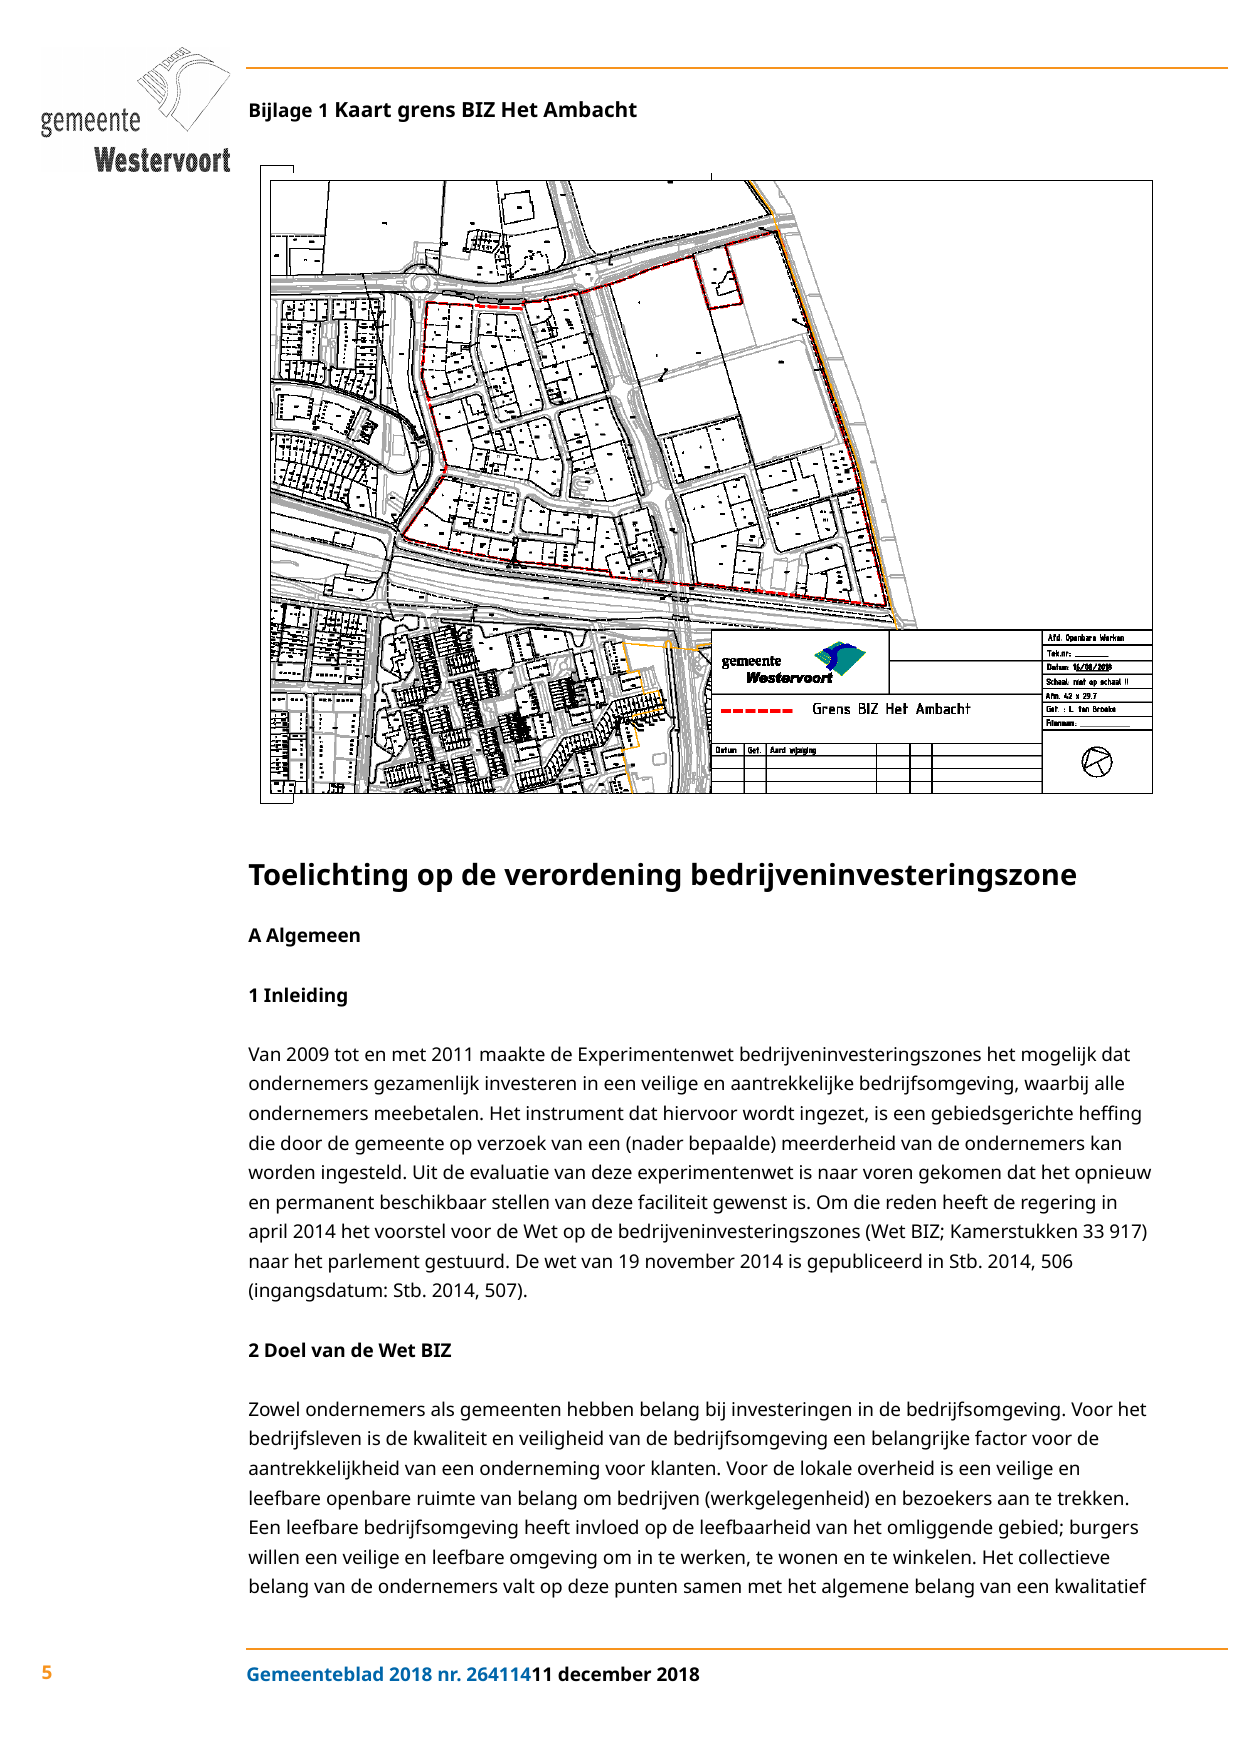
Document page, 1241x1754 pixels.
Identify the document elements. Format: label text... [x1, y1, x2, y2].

text A Algemeen [248, 923, 1152, 948]
text Zowel ondernemers als gemeenten hebben belang bij investeringen in de bedrijfsomgeving. Voor het bedrijfsleven is de kwaliteit en veiligheid van de bedrijfsomgeving een belangrijke factor voor de aantrekkelijkheid van een onderneming voor klanten. Voor de lokale overheid is een veilige en leefbare openbare ruimte van belang om bedrijven (werkgelegenheid) en bezoekers aan te trekken. Een leefbare bedrijfsomgeving heeft invloed op de leefbaarheid van het omliggende gebied; burgers willen een veilige en leefbare omgeving om in te werken, te wonen en te winkelen. Het collectieve belang van de ondernemers valt op deze punten samen met het algemene belang van een kwalitatief [248, 1396, 1152, 1599]
text 2 Doel van de Wet BIZ [248, 1337, 1152, 1362]
text Toelichting op de verordening bedrijveninvesteringszone [248, 854, 1152, 893]
picture [41, 47, 231, 172]
picture [268, 173, 1155, 794]
text 1 Inleiding [248, 982, 1152, 1007]
text Van 2009 tot en met 2011 maakte de Experimentenwet bedrijveninvesteringszones het mogelijk dat ondernemers gezamenlijk investeren in een veilige en aantrekkelijke bedrijfsomgeving, waarbij alle ondernemers meebetalen. Het instrument dat hiervoor wordt ingezet, is een gebiedsgerichte heffing die door de gemeente op verzoek van een (nader bepaalde) meerderheid van de ondernemers kan worden ingesteld. Uit de evaluatie van deze experimentenwet is naar voren gekomen dat het opnieuw en permanent beschikbaar stellen van deze faciliteit gewenst is. Om die reden heeft de regering in april 2014 het voorstel voor de Wet op de bedrijveninvesteringszones (Wet BIZ; Kamerstukken 33 917) naar het parlement gestuurd. De wet van 19 november 2014 is gepubliceerd in Stb. 2014, 506 (ingangsdatum: Stb. 2014, 507). [248, 1041, 1152, 1303]
text Bijlage 1 Kaart grens BIZ Het Ambacht [248, 95, 1152, 123]
